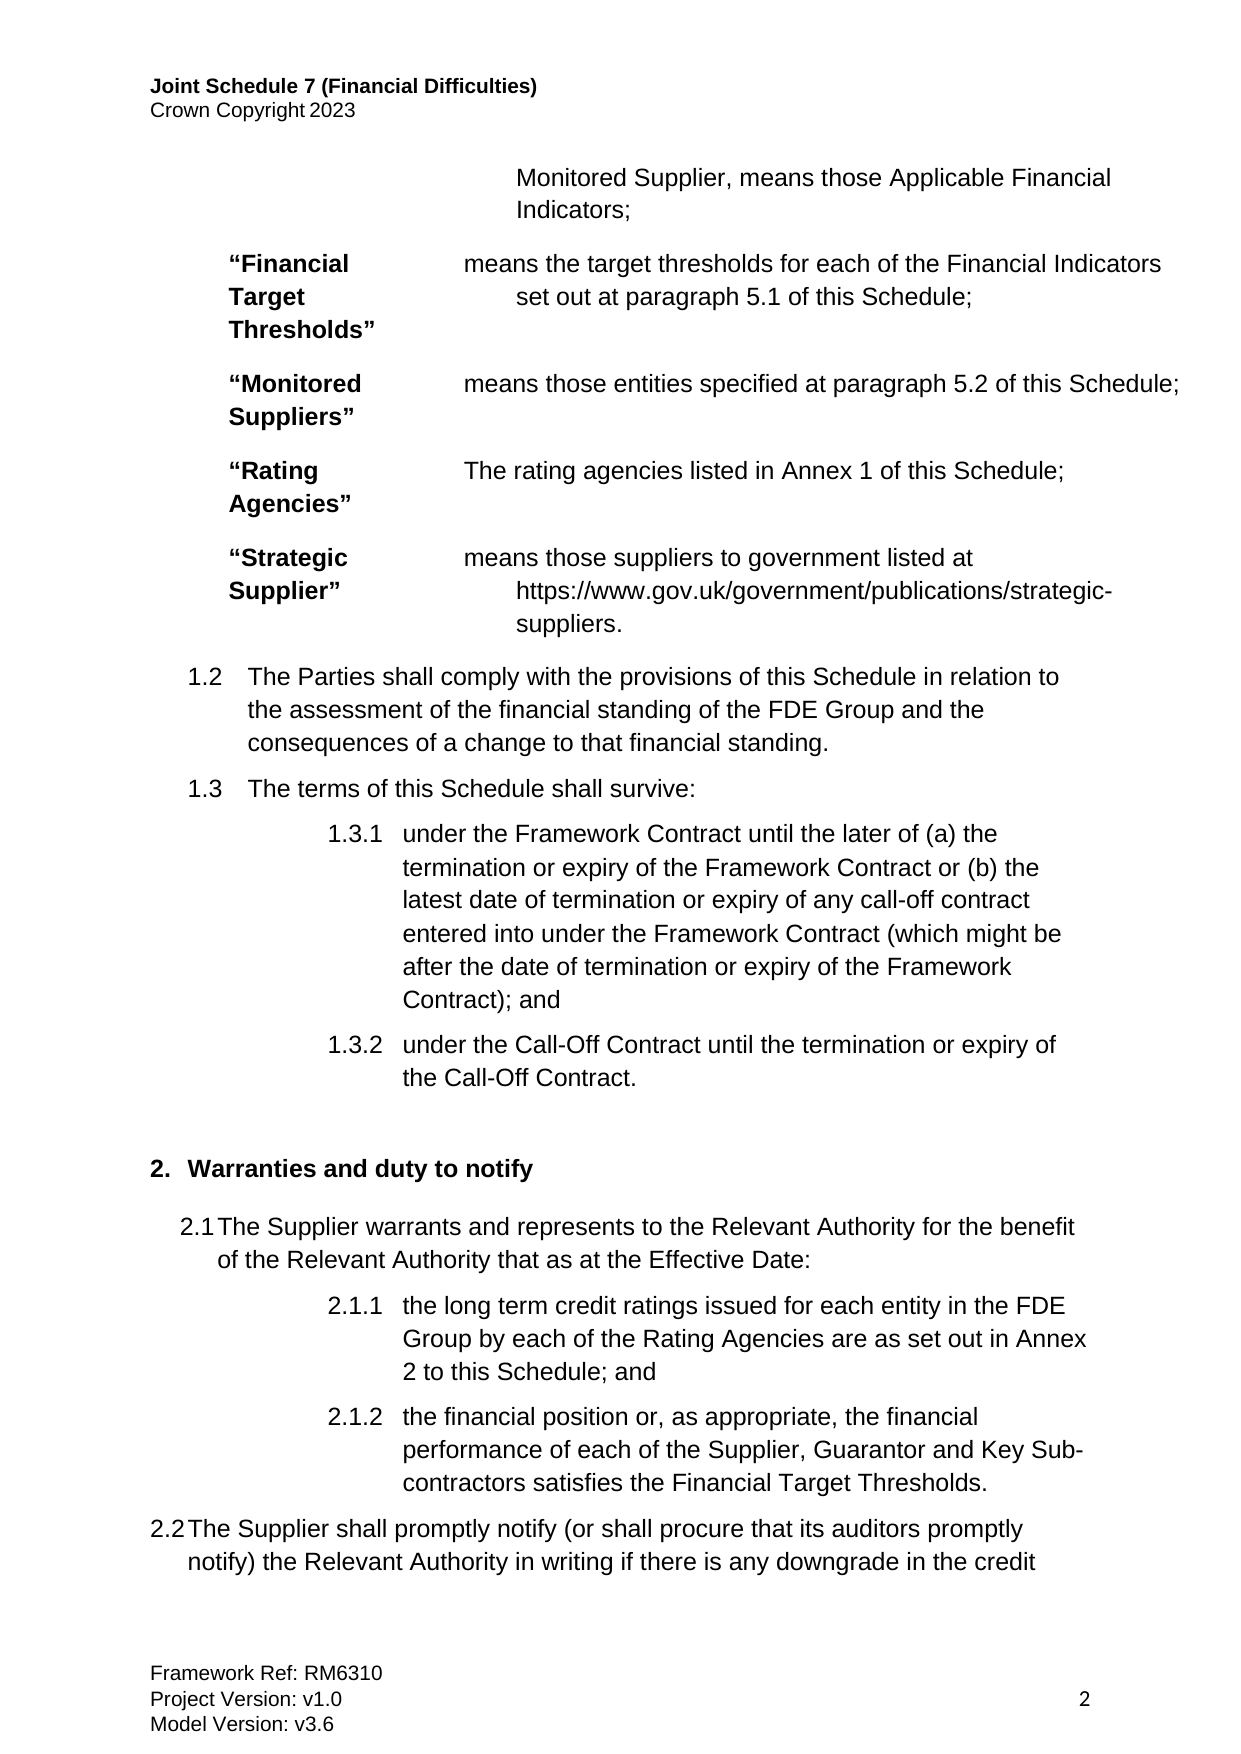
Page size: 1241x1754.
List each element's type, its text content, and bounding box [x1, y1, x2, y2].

table_cell means those suppliers to government listed at https://www.gov.uk/government/publications/strategic-suppliers. [438, 530, 1200, 650]
table_cell The rating agencies listed in Annex 1 of this Schedule; [438, 443, 1200, 530]
table_cell Monitored Supplier, means those Applicable Financial Indicators; [438, 150, 1200, 237]
list The Parties shall comply with the provisions of this Schedule in relation to the assessment of the financial standing of the FDE Group and the consequences of a change to that financial standing. [187, 662, 1090, 757]
list the financial position or, as appropriate, the financial performance of each of the Supplier, Guarantor and Key Sub-contractors satisfies the Financial Target Thresholds. [327, 1402, 1090, 1497]
list under the Framework Contract until the later of (a) the termination or expiry of the Framework Contract or (b) the latest date of termination or expiry of any call-off contract entered into under the Framework Contract (which might be after the date of termination or expiry of the Framework Contract); and [327, 819, 1090, 1013]
list The terms of this Schedule shall survive: [187, 774, 1090, 803]
list Warranties and duty to notify [150, 1154, 1090, 1183]
table_cell “Rating Agencies” [150, 443, 437, 530]
list under the Call-Off Contract until the termination or expiry of the Call-Off Contract. [327, 1030, 1090, 1092]
table_cell [150, 150, 437, 237]
table_cell means the target thresholds for each of the Financial Indicators set out at paragraph 5.1 of this Schedule; [438, 237, 1200, 357]
table_cell “Monitored Suppliers” [150, 357, 437, 443]
table_cell “Financial Target Thresholds” [150, 237, 437, 357]
table_cell means those entities specified at paragraph 5.2 of this Schedule; [438, 357, 1200, 443]
list The Supplier shall promptly notify (or shall procure that its auditors promptly notify) the Relevant Authority in writing if there is any downgrade in the credit [150, 1514, 1090, 1576]
list The Supplier warrants and represents to the Relevant Authority for the benefit of the Relevant Authority that as at the Effective Date: [179, 1212, 1090, 1274]
list the long term credit ratings issued for each entity in the FDE Group by each of the Rating Agencies are as set out in Annex 2 to this Schedule; and [327, 1291, 1090, 1386]
table_cell “Strategic Supplier” [150, 530, 437, 650]
